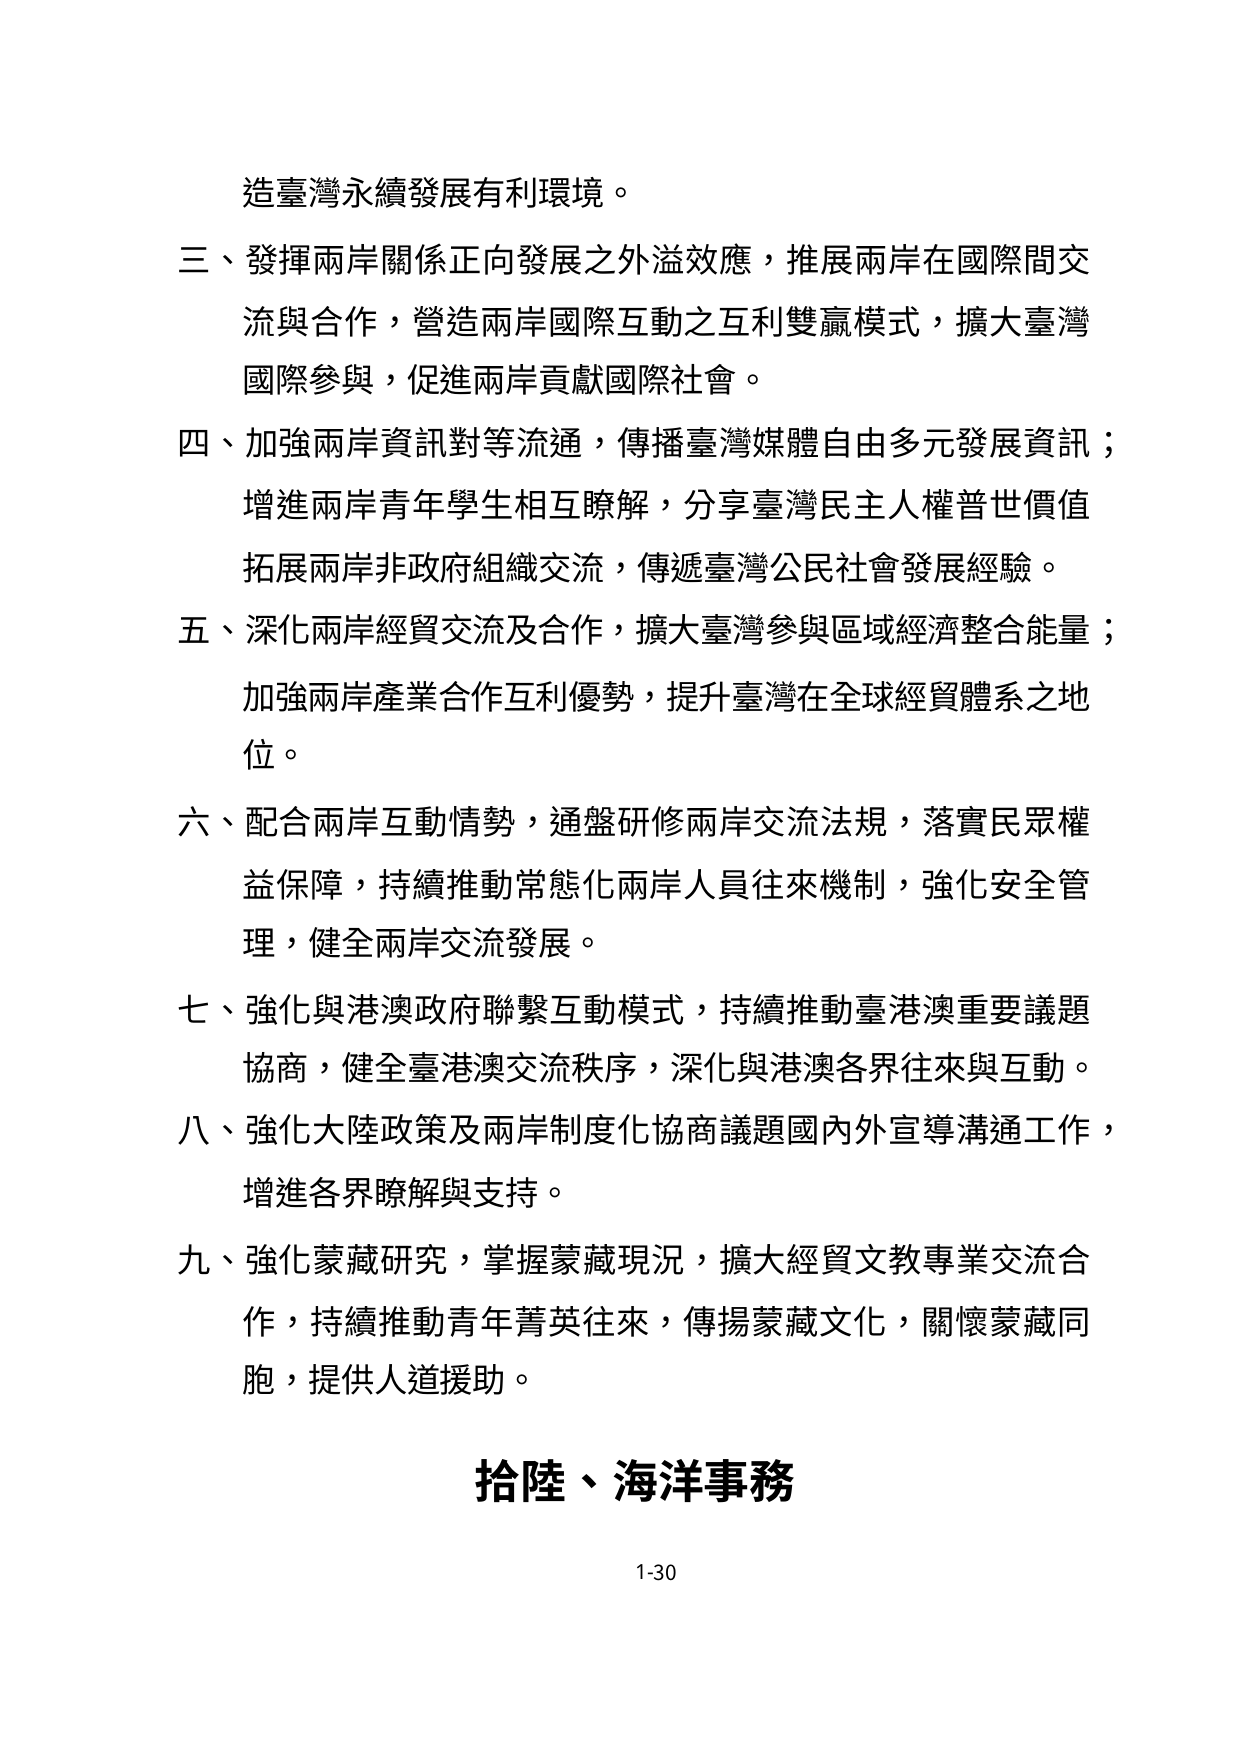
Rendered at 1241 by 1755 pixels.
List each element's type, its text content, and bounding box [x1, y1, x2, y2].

text 造臺灣永續發展有利環境。 [177, 159, 1093, 222]
text 六、配合兩岸互動情勢，通盤研修兩岸交流法規，落實民眾權益保障，持續推動常態化兩岸人員往來機制，強化安全管理，健全兩岸交流發展。 [177, 784, 1093, 972]
text 七、強化與港澳政府聯繫互動模式，持續推動臺港澳重要議題協商，健全臺港澳交流秩序，深化與港澳各界往來與互動。 [177, 972, 1093, 1097]
text 三、發揮兩岸關係正向發展之外溢效應，推展兩岸在國際間交流與合作，營造兩岸國際互動之互利雙贏模式，擴大臺灣國際參與，促進兩岸貢獻國際社會。 [177, 222, 1093, 409]
text 五、深化兩岸經貿交流及合作，擴大臺灣參與區域經濟整合能量；加強兩岸產業合作互利優勢，提升臺灣在全球經貿體系之地位。 [177, 597, 1093, 784]
text 九、強化蒙藏研究，掌握蒙藏現況，擴大經貿文教專業交流合作，持續推動青年菁英往來，傳揚蒙藏文化，關懷蒙藏同胞，提供人道援助。 [177, 1222, 1093, 1409]
text 四、加強兩岸資訊對等流通，傳播臺灣媒體自由多元發展資訊；增進兩岸青年學生相互瞭解，分享臺灣民主人權普世價值；拓展兩岸非政府組織交流，傳遞臺灣公民社會發展經驗。 [177, 409, 1093, 597]
text 八、強化大陸政策及兩岸制度化協商議題國內外宣導溝通工作，增進各界瞭解與支持。 [177, 1097, 1093, 1222]
subtitle 拾陸、海洋事務 [177, 1447, 1093, 1509]
